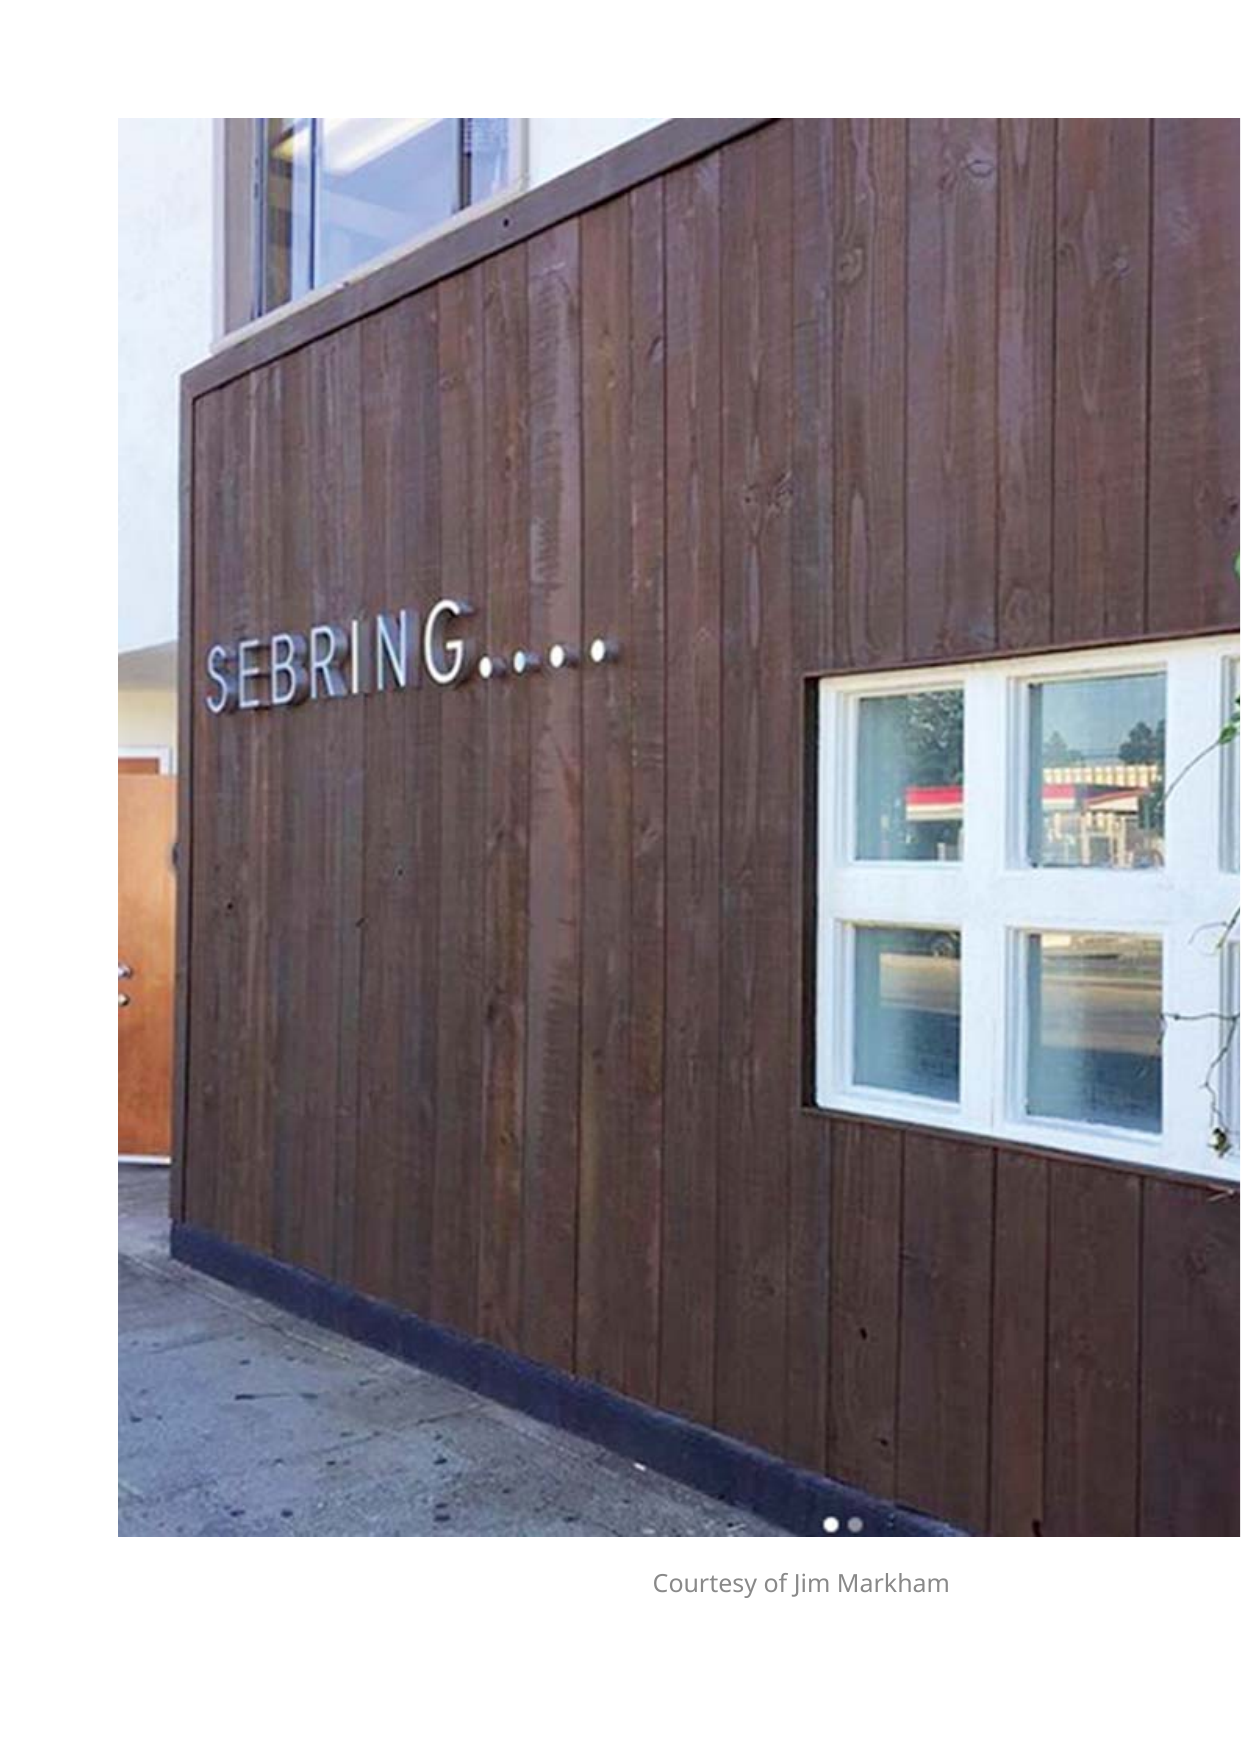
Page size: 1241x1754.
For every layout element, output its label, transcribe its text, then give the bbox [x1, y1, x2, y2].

picture [118, 118, 1241, 1537]
text Courtesy of Jim Markham [652, 1566, 1122, 1600]
